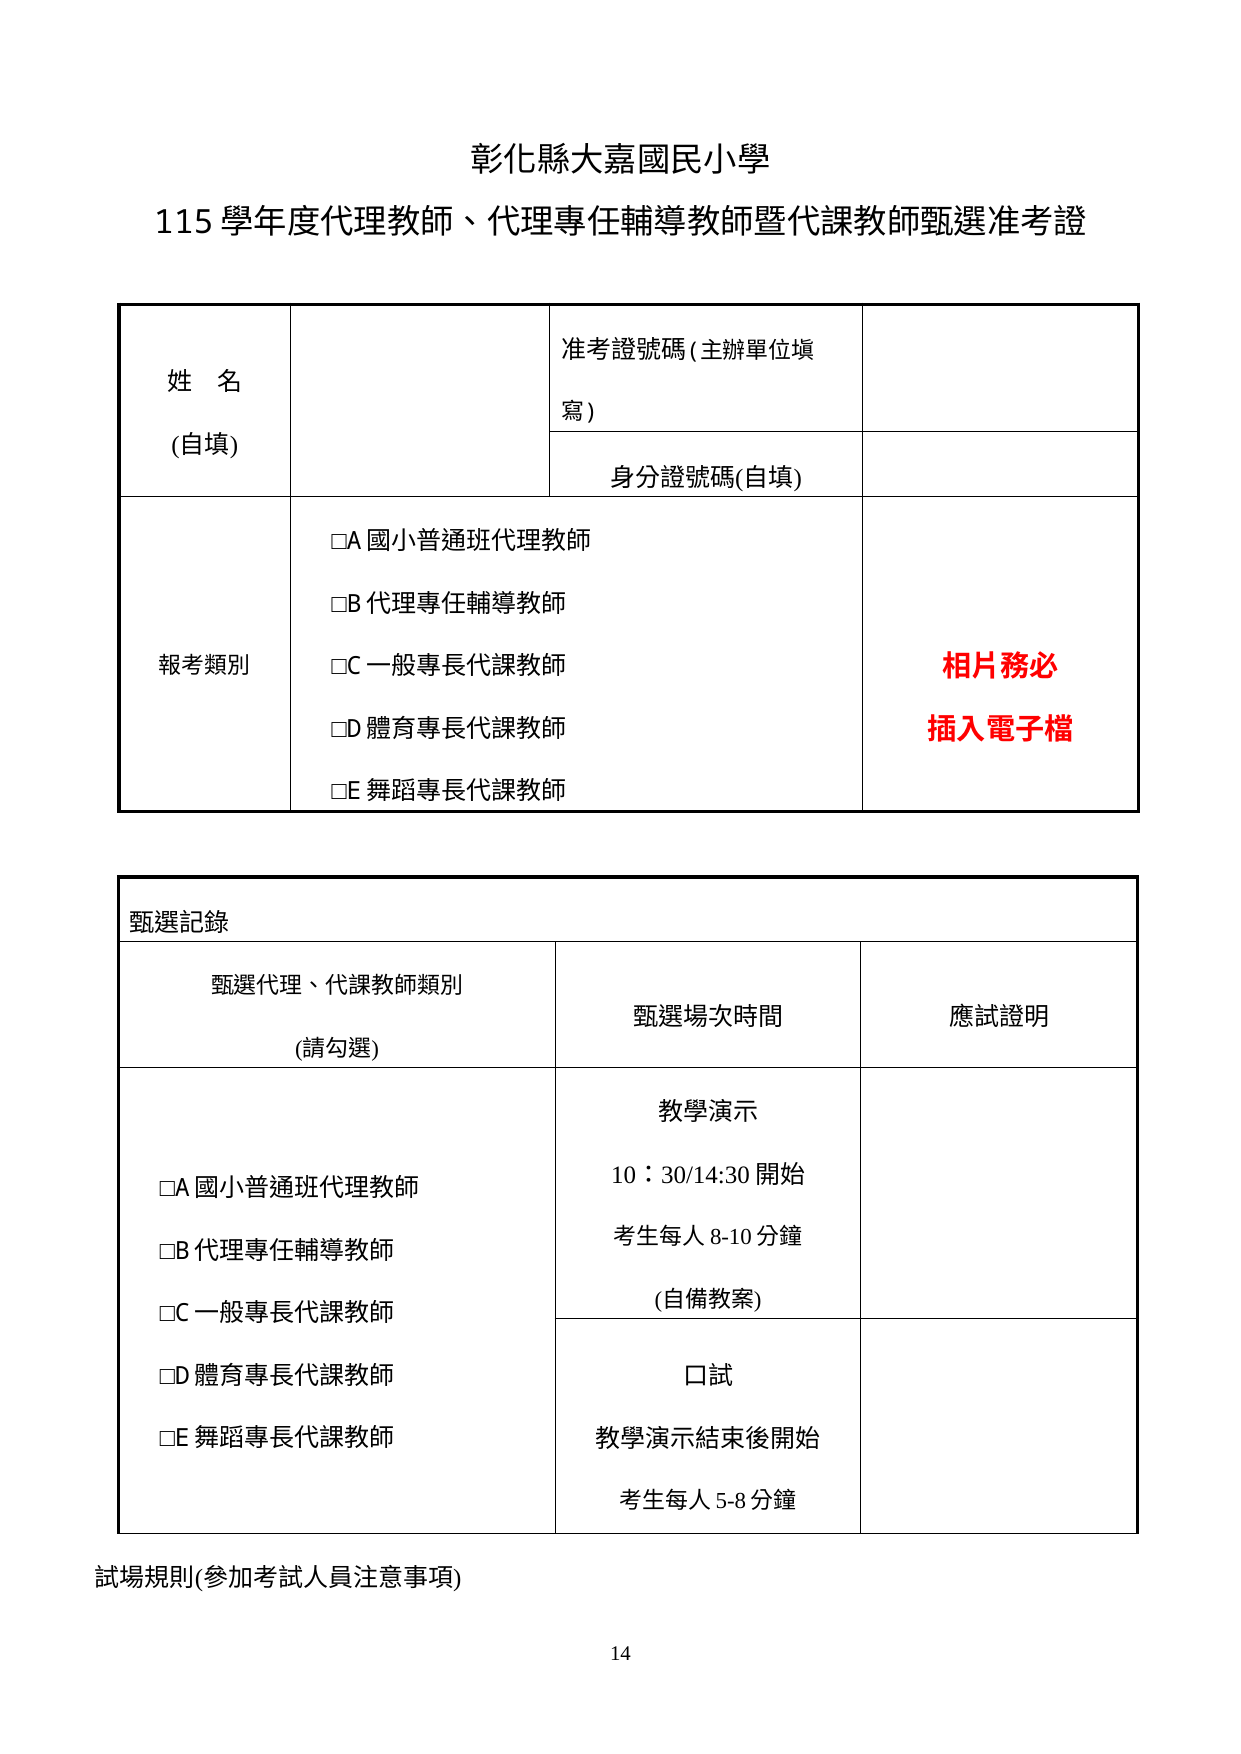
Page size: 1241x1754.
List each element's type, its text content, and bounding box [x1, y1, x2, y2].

table_header 准考證號碼(主辦單位塡寫) [550, 306, 862, 431]
table_header [863, 306, 1137, 431]
table_cell 甄選代理、代課教師類別 (請勾選) [120, 942, 555, 1067]
table_header 甄選記錄 [120, 879, 1136, 941]
table_cell □A國小普通班代理教師 □B代理專任輔導教師 □C一般專長代課教師 □D體育專長代課教師 □E舞蹈專長代課教師 [291, 497, 862, 810]
table_header [291, 306, 549, 496]
table_cell 甄選場次時間 [556, 942, 860, 1067]
text 彰化縣大嘉國民小學 [94, 115, 1146, 177]
table_cell [861, 1068, 1136, 1318]
text 115學年度代理教師、代理專任輔導教師暨代課教師甄選准考證 [94, 177, 1146, 240]
table_header 姓 名 (自填) [121, 306, 290, 496]
table_cell 口試 教學演示結束後開始 考生每人5-8分鐘 [556, 1319, 860, 1533]
table_cell [861, 1319, 1136, 1533]
table_cell [863, 432, 1137, 496]
table_cell 教學演示 10：30/14:30開始 考生每人8-10分鐘 (自備教案) [556, 1068, 860, 1318]
table_cell 相片務必 插入電子檔 [863, 497, 1137, 810]
table_cell 身分證號碼(自填) [550, 432, 862, 496]
table_cell 應試證明 [861, 942, 1136, 1067]
table_cell □A國小普通班代理教師 □B代理專任輔導教師 □C一般專長代課教師 □D體育專長代課教師 □E舞蹈專長代課教師 [120, 1068, 555, 1533]
text 試場規則(參加考試人員注意事項) [94, 1534, 1146, 1596]
table_cell 報考類別 [121, 497, 290, 810]
